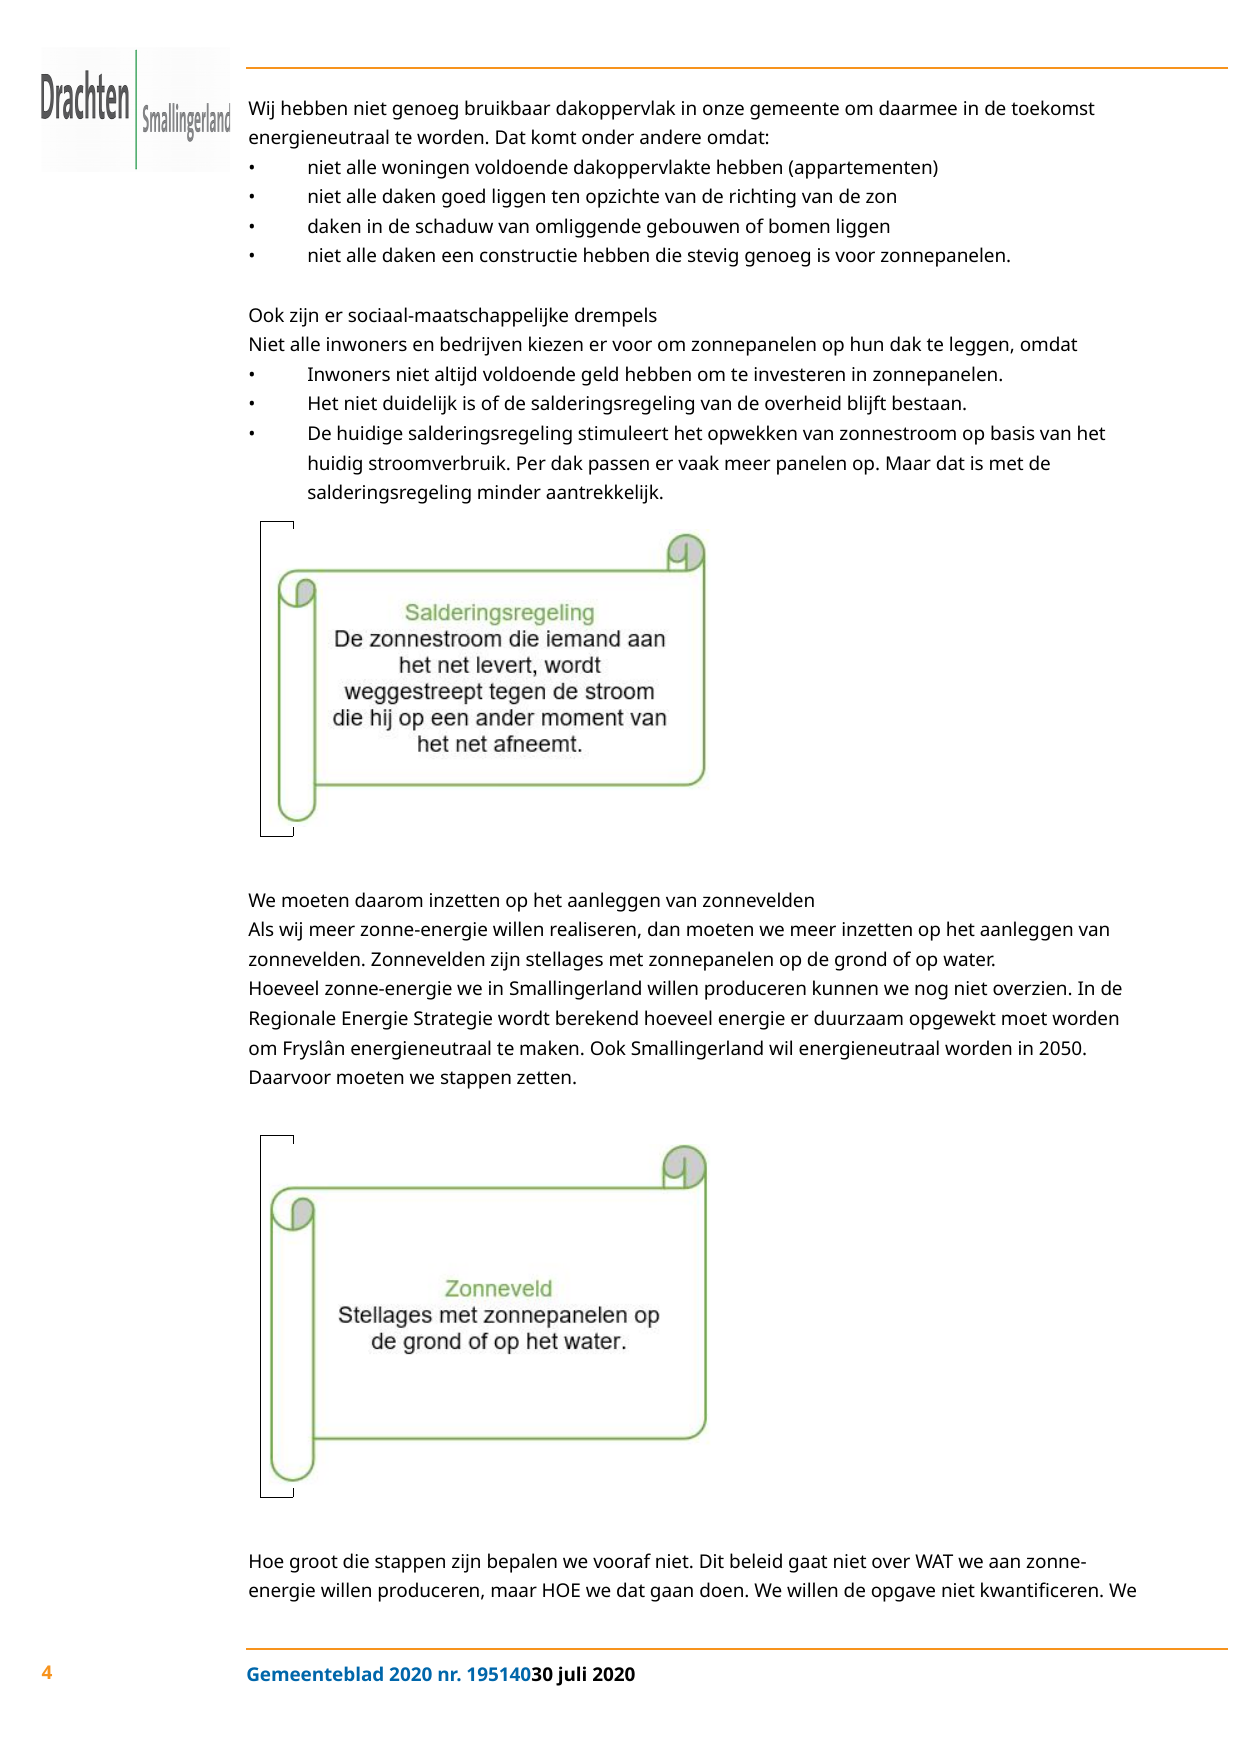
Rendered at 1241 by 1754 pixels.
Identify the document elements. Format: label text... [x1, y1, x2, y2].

picture [268, 529, 713, 827]
list De huidige salderingsregeling stimuleert het opwekken van zonnestroom op basis van het huidig stroomverbruik. Per dak passen er vaak meer panelen op. Maar dat is met de salderingsregeling minder aantrekkelijk. [248, 420, 1152, 505]
text Hoeveel zonne-energie we in Smallingerland willen produceren kunnen we nog niet overzien. In de Regionale Energie Strategie wordt berekend hoeveel energie er duurzaam opgewekt moet worden om Fryslân energieneutraal te maken. Ook Smallingerland wil energieneutraal worden in 2050. Daarvoor moeten we stappen zetten. [248, 976, 1152, 1090]
list niet alle daken goed liggen ten opzichte van de richting van de zon [248, 183, 1152, 209]
picture [41, 47, 231, 172]
text Als wij meer zonne-energie willen realiseren, dan moeten we meer inzetten op het aanleggen van zonnevelden. Zonnevelden zijn stellages met zonnepanelen op de grond of op water. [248, 916, 1152, 972]
list Het niet duidelijk is of de salderingsregeling van de overheid blijft bestaan. [248, 391, 1152, 416]
list niet alle woningen voldoende dakoppervlakte hebben (appartementen) [248, 154, 1152, 180]
list daken in de schaduw van omliggende gebouwen of bomen liggen [248, 213, 1152, 239]
list niet alle daken een constructie hebben die stevig genoeg is voor zonnepanelen. [248, 243, 1152, 268]
picture [268, 1144, 717, 1488]
text We moeten daarom inzetten op het aanleggen van zonnevelden [248, 887, 1152, 912]
text Niet alle inwoners en bedrijven kiezen er voor om zonnepanelen op hun dak te leggen, omdat [248, 331, 1152, 357]
list Inwoners niet altijd voldoende geld hebben om te investeren in zonnepanelen. [248, 361, 1152, 387]
text Ook zijn er sociaal-maatschappelijke drempels [248, 302, 1152, 328]
text Wij hebben niet genoeg bruikbaar dakoppervlak in onze gemeente om daarmee in de toekomst energieneutraal te worden. Dat komt onder andere omdat: [248, 95, 1152, 150]
text Hoe groot die stappen zijn bepalen we vooraf niet. Dit beleid gaat niet over WAT we aan zonne-energie willen produceren, maar HOE we dat gaan doen. We willen de opgave niet kwantificeren. We [248, 1548, 1152, 1603]
